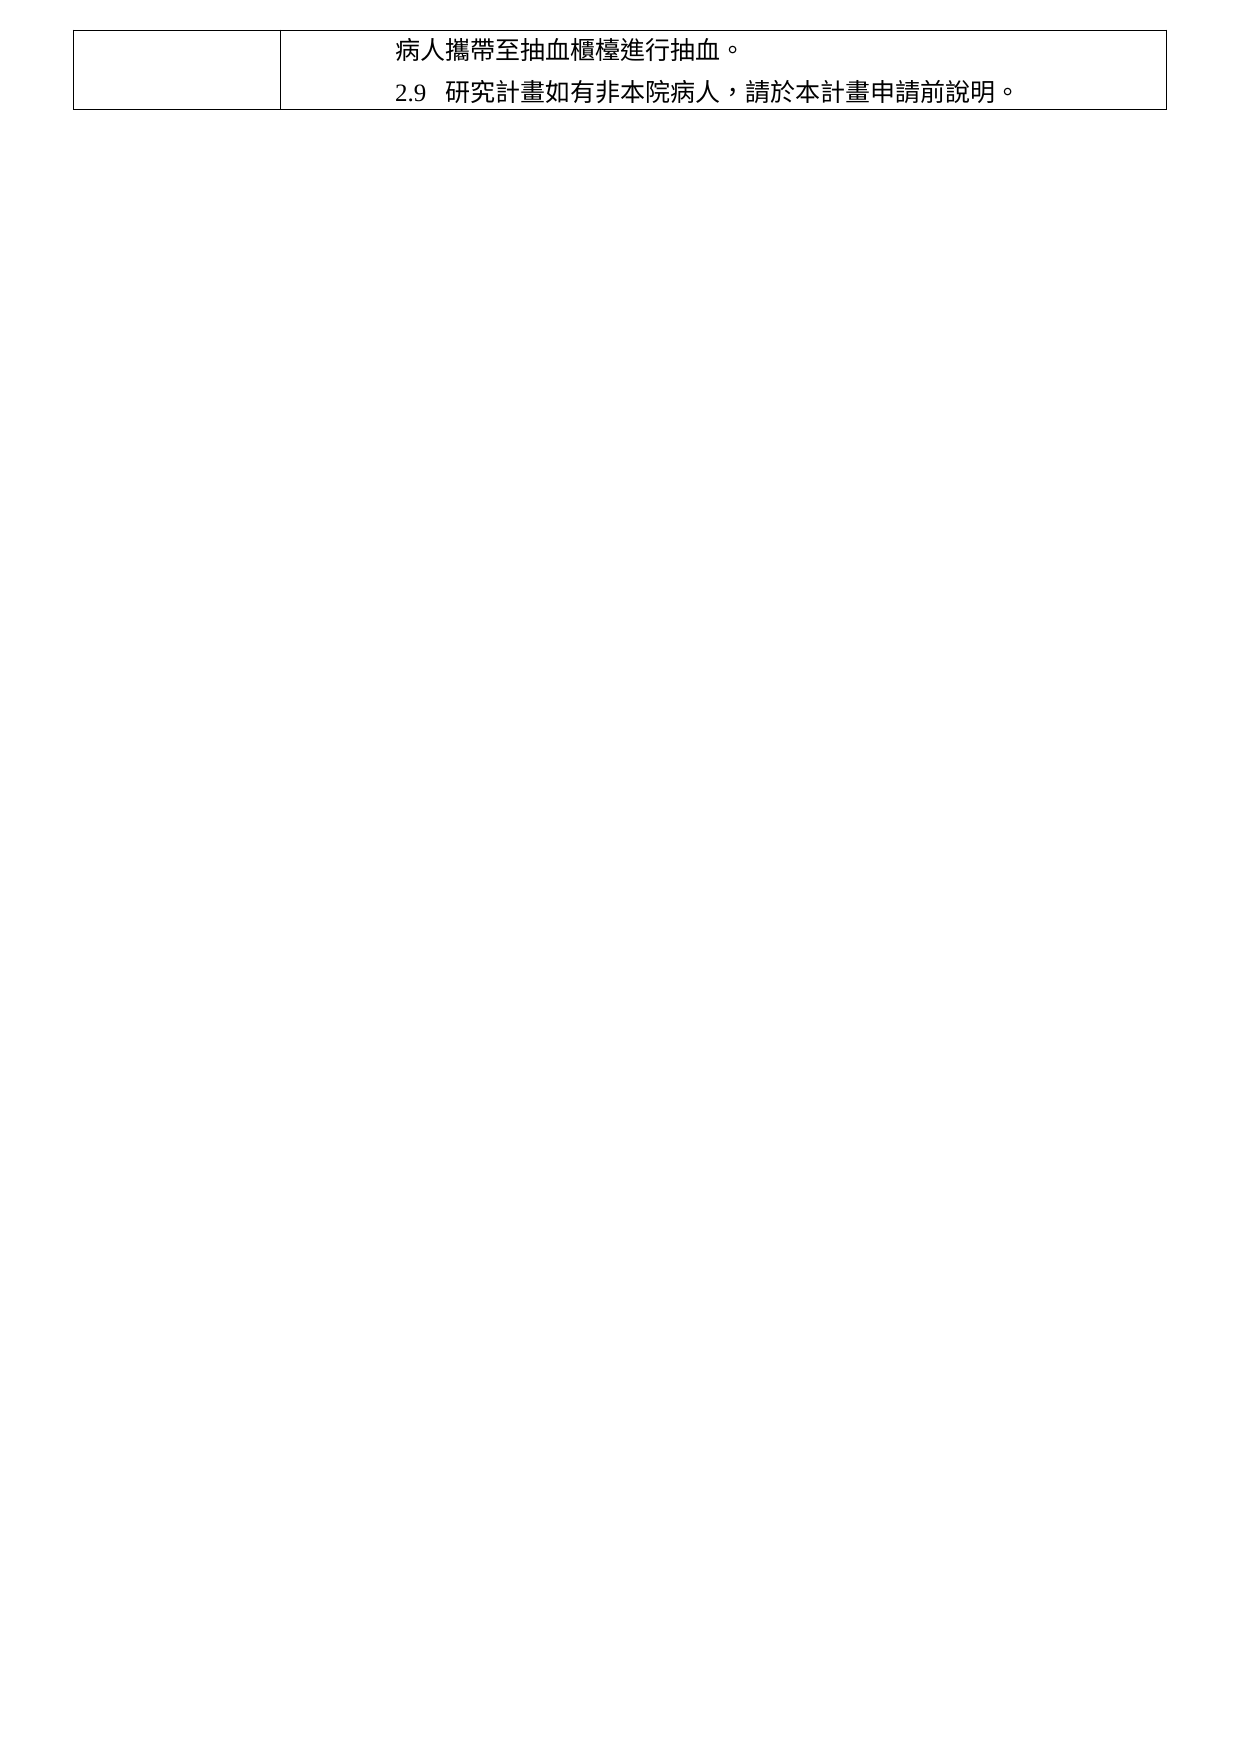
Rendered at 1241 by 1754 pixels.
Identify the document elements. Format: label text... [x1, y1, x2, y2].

table_cell 抽血工本費：每次200元/人 『研究用代抽血申請』說明： 此項服務之目的是以病人為中心，減少抽血傷害所提供之服務。 為顧慮病人安全，抽血試管總數應避免超過5管為原則，且代抽之研究試管數，應以不超過臨床檢驗之試管數為宜(例如：臨床3支，研究2支)。 不接收單獨之研究代抽血。 如臨床檢驗項目具有Blood Culture時，因不能使用真空採血器採血，在此情形下，不能接受代抽研究血之申請。 收費標準每2年檢討一次。 請提醒病人，須依門診檢驗室之抽血規定依序排隊叫號，無享有特權。 研究計畫之抽血時段：週一至週五，每日8:00~17:30 (建議13:30後為宜，並請避開連假後之抽血人潮)。 請預先填寫完畢「一般檢驗科研究用代抽血單」(如後附)，並請病人攜帶至抽血櫃檯進行抽血。 研究計畫如有非本院病人，請於本計畫申請前說明。 [281, 31, 1166, 108]
table_cell [74, 31, 280, 108]
